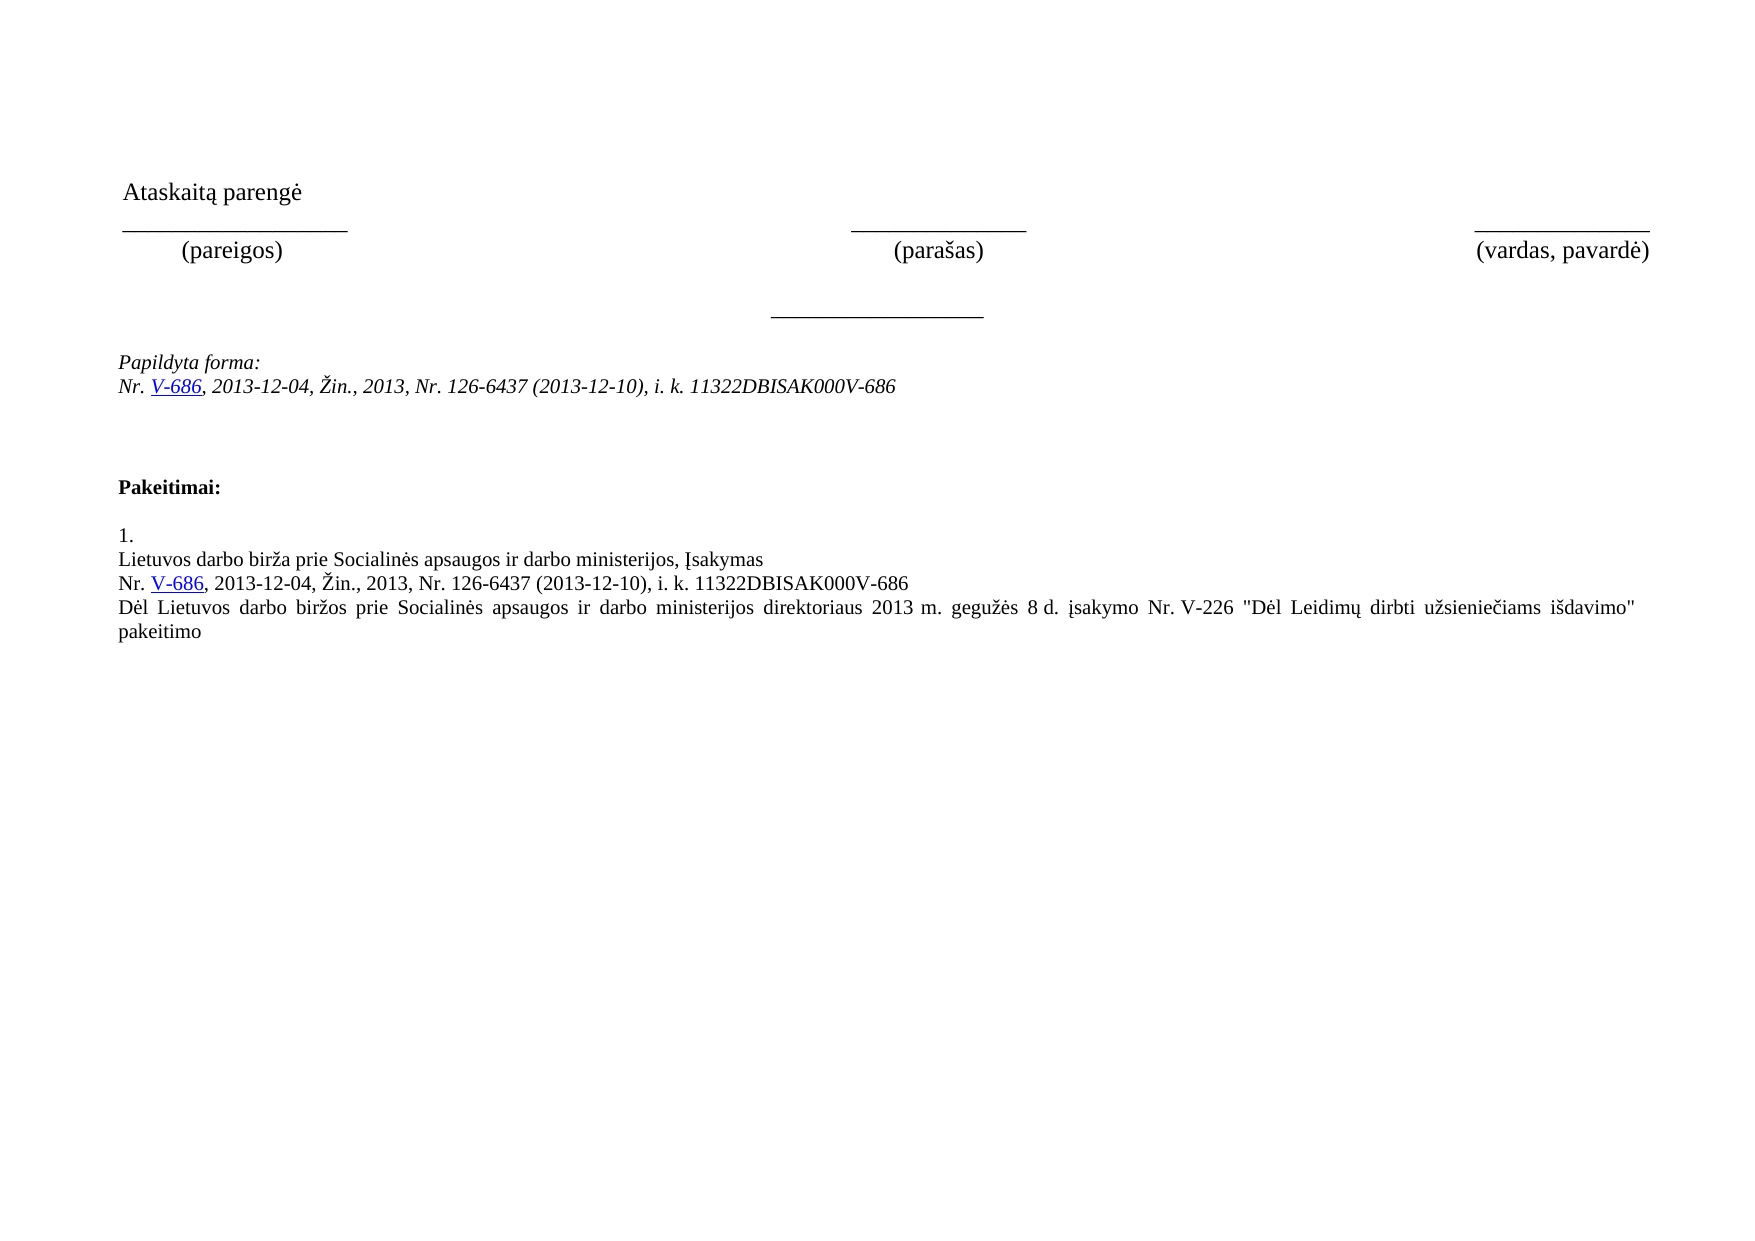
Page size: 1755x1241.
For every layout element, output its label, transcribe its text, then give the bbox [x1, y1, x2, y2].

table_cell ______________ (vardas, pavardė) [1203, 177, 1653, 263]
text _________________ [118, 292, 1636, 321]
text Nr. V-686, 2013-12-04, Žin., 2013, Nr. 126-6437 (2013-12-10), i. k. 11322DBISAK000V-686 [118, 571, 1636, 595]
text Pakeitimai: [118, 475, 1636, 499]
text 1. [118, 523, 1636, 547]
text Nr. V-686, 2013-12-04, Žin., 2013, Nr. 126-6437 (2013-12-10), i. k. 11322DBISAK000V-686 [118, 374, 1636, 398]
table_cell Ataskaitą parengė __________________ (pareigos) [118, 177, 674, 263]
text Lietuvos darbo birža prie Socialinės apsaugos ir darbo ministerijos, Įsakymas [118, 547, 1636, 571]
text Dėl Lietuvos darbo biržos prie Socialinės apsaugos ir darbo ministerijos direktoriaus 2013 m. gegužės 8 d. įsakymo Nr. V-226 "Dėl Leidimų dirbti užsieniečiams išdavimo" pakeitimo [118, 595, 1636, 643]
table_cell ______________ (parašas) [674, 177, 1203, 263]
text Papildyta forma: [118, 350, 1636, 374]
